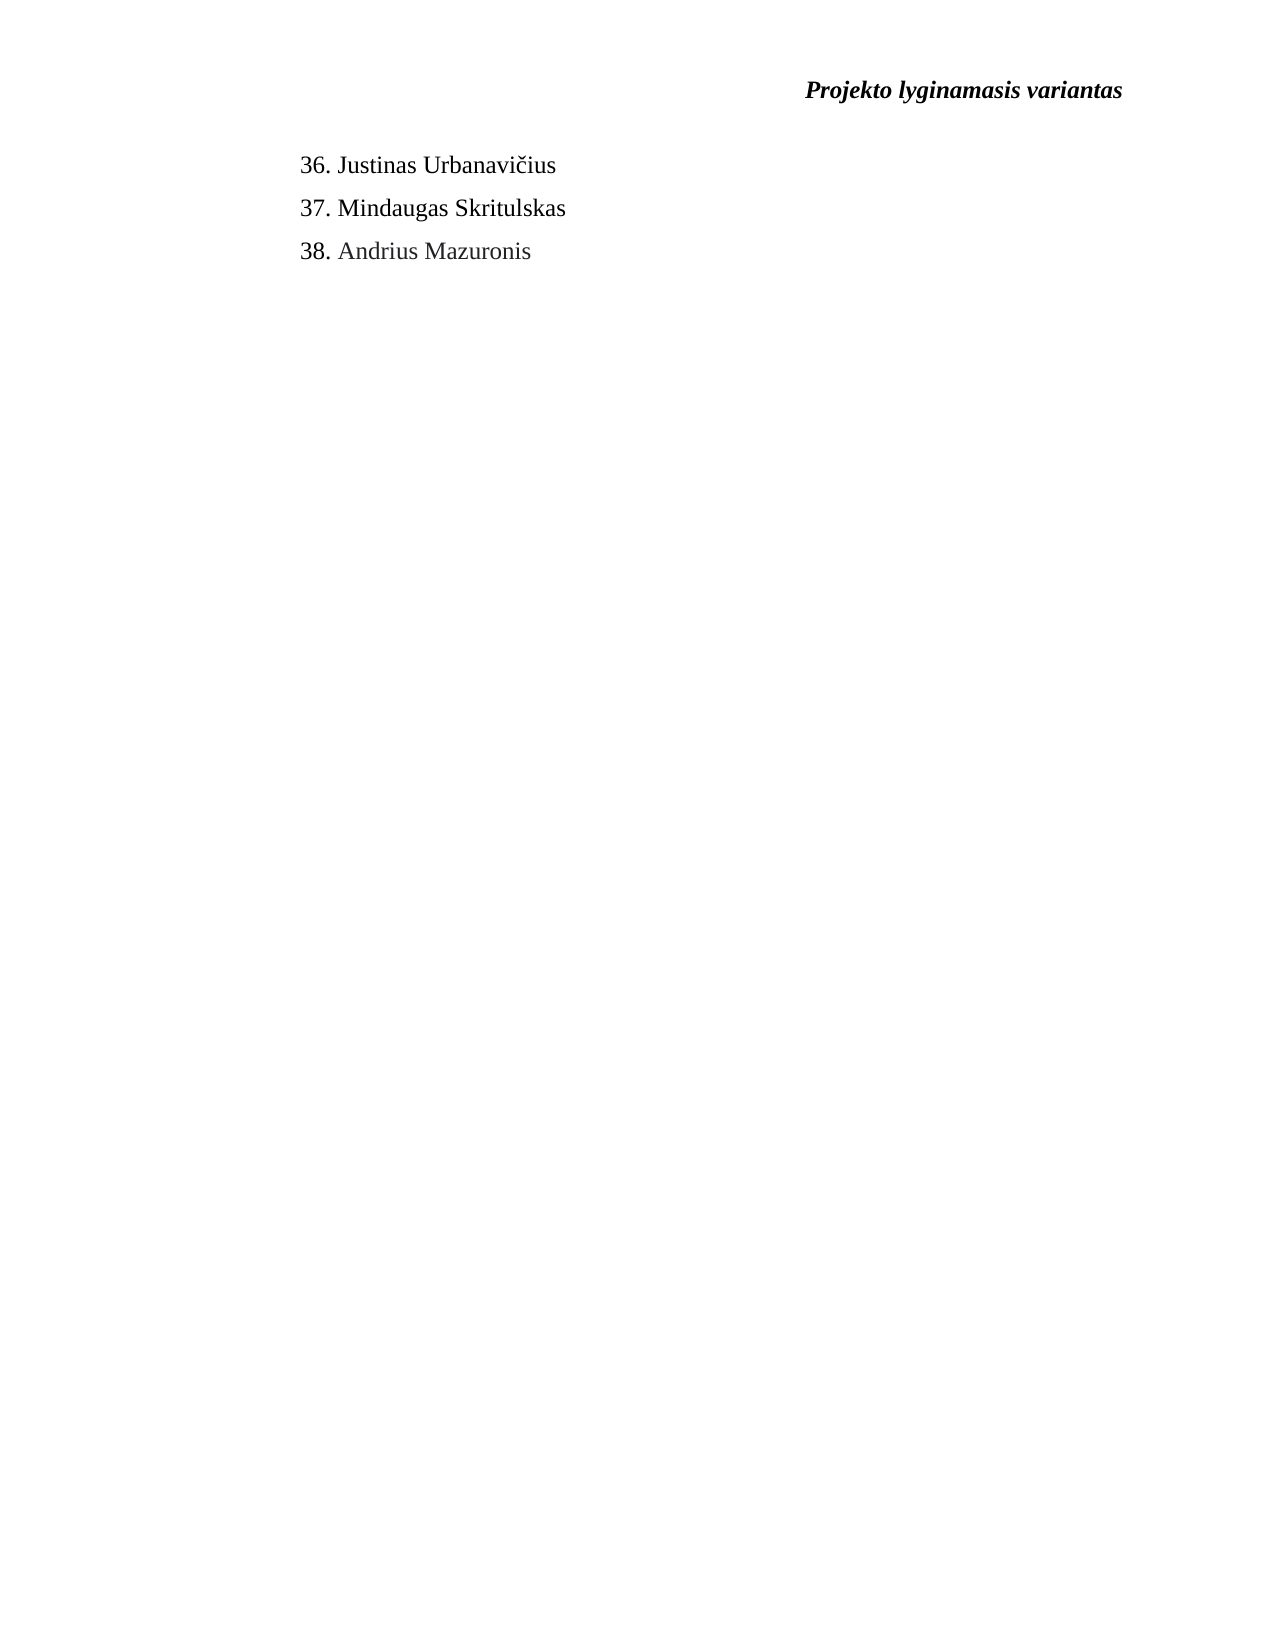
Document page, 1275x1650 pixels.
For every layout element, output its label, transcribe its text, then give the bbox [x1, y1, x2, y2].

list Justinas Urbanavičius [300, 150, 1125, 179]
list Andrius Mazuronis [300, 236, 1125, 265]
list Mindaugas Skritulskas [300, 193, 1125, 222]
